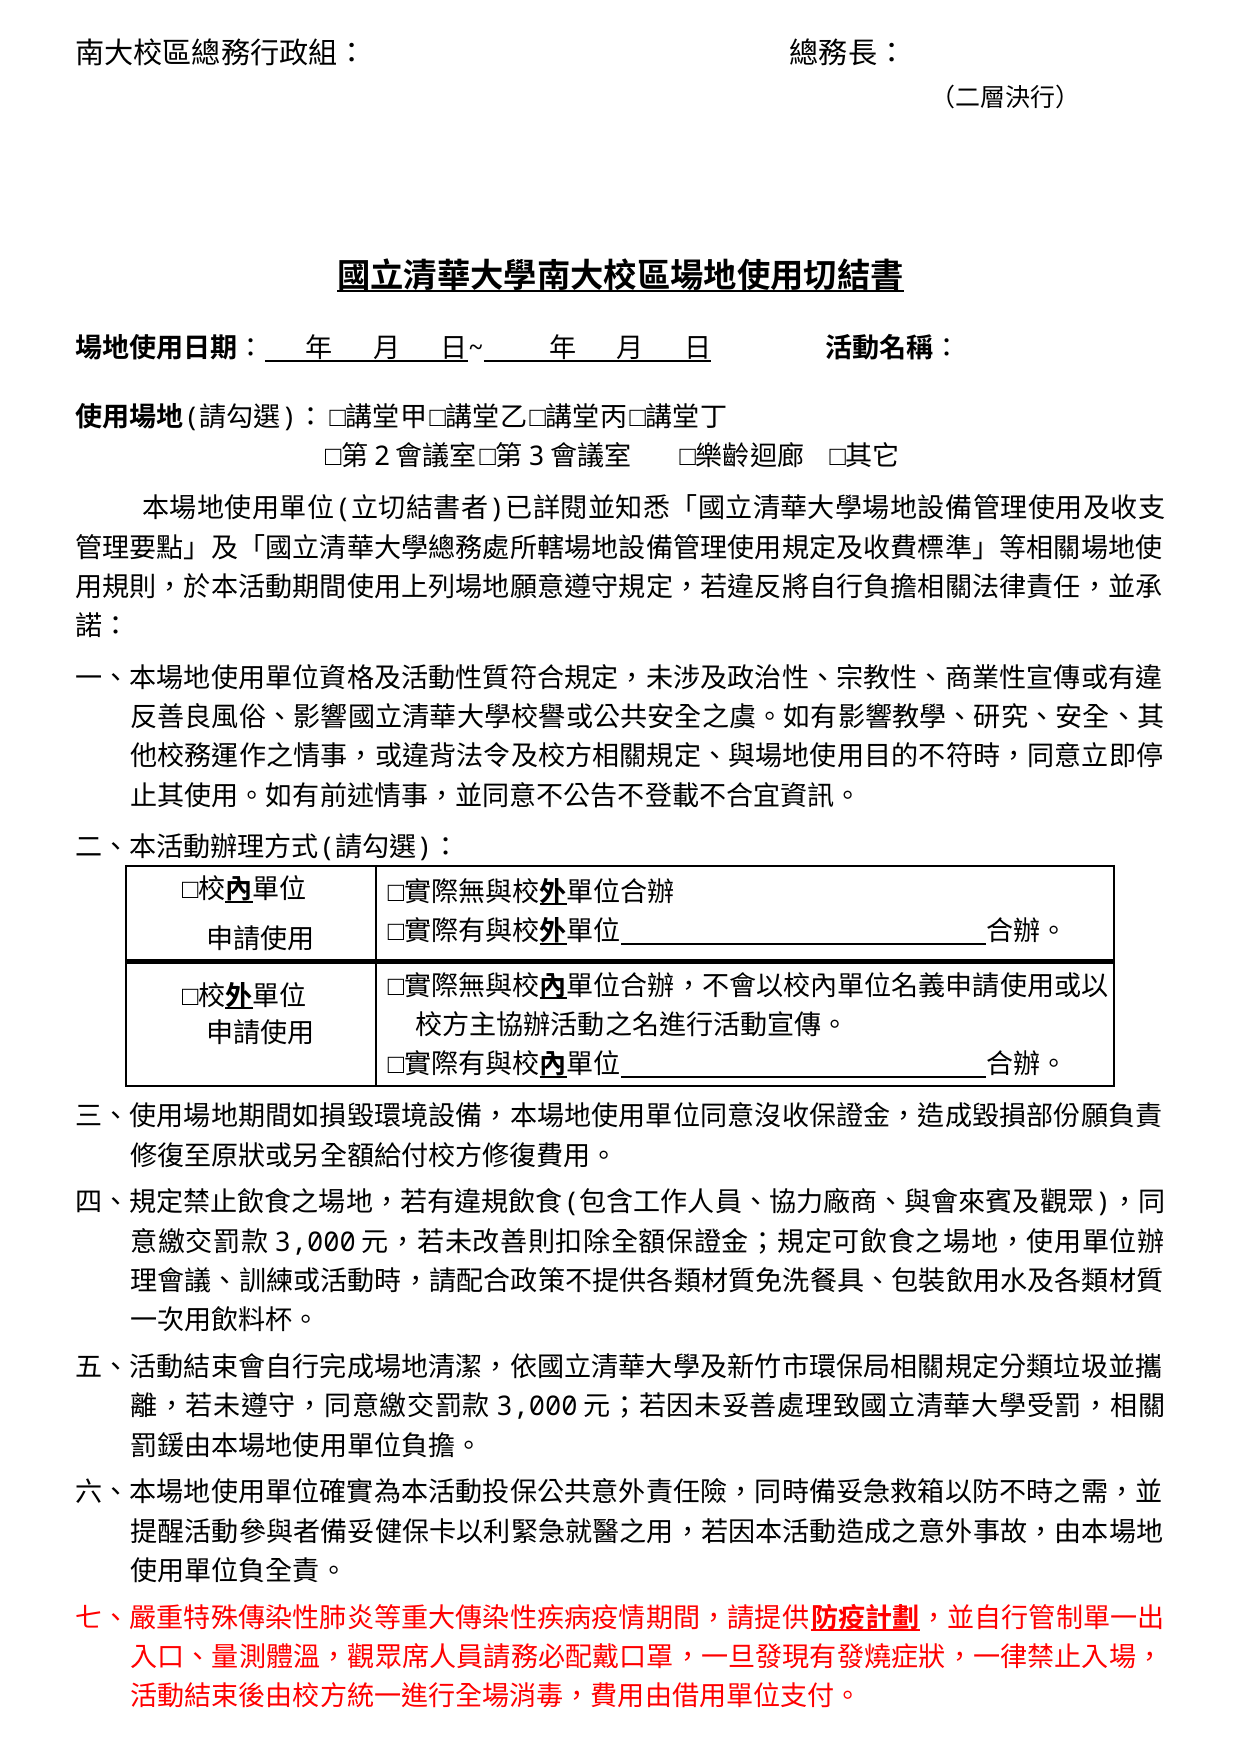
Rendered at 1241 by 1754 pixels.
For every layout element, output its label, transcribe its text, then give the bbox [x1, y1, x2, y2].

text 七、嚴重特殊傳染性肺炎等重大傳染性疾病疫情期間，請提供防疫計劃，並自行管制單一出入口、量測體溫，觀眾席人員請務必配戴口罩，一旦發現有發燒症狀，一律禁止入場，活動結束後由校方統一進行全場消毒，費用由借用單位支付。 [75, 1596, 1165, 1713]
text 五、活動結束會自行完成場地清潔，依國立清華大學及新竹市環保局相關規定分類垃圾並攜離，若未遵守，同意繳交罰款3,000元；若因未妥善處理致國立清華大學受罰，相關罰鍰由本場地使用單位負擔。 [75, 1345, 1165, 1463]
text （二層決行） [75, 72, 1165, 113]
text □第2會議室 □第3會議室 □樂齡迴廊 □其它 [279, 434, 1165, 474]
text 本場地使用單位(立切結書者)已詳閱並知悉「國立清華大學場地設備管理使用及收支管理要點」及「國立清華大學總務處所轄場地設備管理使用規定及收費標準」等相關場地使用規則，於本活動期間使用上列場地願意遵守規定，若違反將自行負擔相關法律責任，並承諾： [75, 486, 1165, 643]
text 三、使用場地期間如損毀環境設備，本場地使用單位同意沒收保證金，造成毀損部份願負責修復至原狀或另全額給付校方修復費用。 [75, 1094, 1165, 1173]
text 六、本場地使用單位確實為本活動投保公共意外責任險，同時備妥急救箱以防不時之需，並提醒活動參與者備妥健保卡以利緊急就醫之用，若因本活動造成之意外事故，由本場地使用單位負全責。 [75, 1470, 1165, 1588]
text 二、本活動辦理方式(請勾選)： [75, 825, 1165, 865]
text 南大校區總務行政組： 總務長： [75, 29, 1165, 72]
text 場地使用日期： 年 月 日~ 年 月 日 活動名稱： [75, 326, 1165, 365]
table_cell □實際無與校內單位合辦，不會以校內單位名義申請使用或以校方主協辦活動之名進行活動宣傳。 □實際有與校內單位 合辦。 [377, 964, 1113, 1084]
text 使用場地(請勾選)： □講堂甲 □講堂乙 □講堂丙 □講堂丁 [75, 395, 1165, 434]
table_header □實際無與校外單位合辦 □實際有與校外單位 合辦。 [377, 867, 1113, 959]
text 國立清華大學南大校區場地使用切結書 [75, 248, 1165, 297]
text 一、本場地使用單位資格及活動性質符合規定，未涉及政治性、宗教性、商業性宣傳或有違反善良風俗、影響國立清華大學校譽或公共安全之虞。如有影響教學、研究、安全、其他校務運作之情事，或違背法令及校方相關規定、與場地使用目的不符時，同意立即停止其使用。如有前述情事，並同意不公告不登載不合宜資訊。 [75, 656, 1165, 813]
table_cell □校外單位 申請使用 [127, 964, 375, 1084]
text 四、規定禁止飲食之場地，若有違規飲食(包含工作人員、協力廠商、與會來賓及觀眾)，同意繳交罰款3,000元，若未改善則扣除全額保證金；規定可飲食之場地，使用單位辦理會議、訓練或活動時，請配合政策不提供各類材質免洗餐具、包裝飲用水及各類材質一次用飲料杯。 [75, 1180, 1165, 1337]
table_header □校內單位 申請使用 [127, 867, 375, 959]
